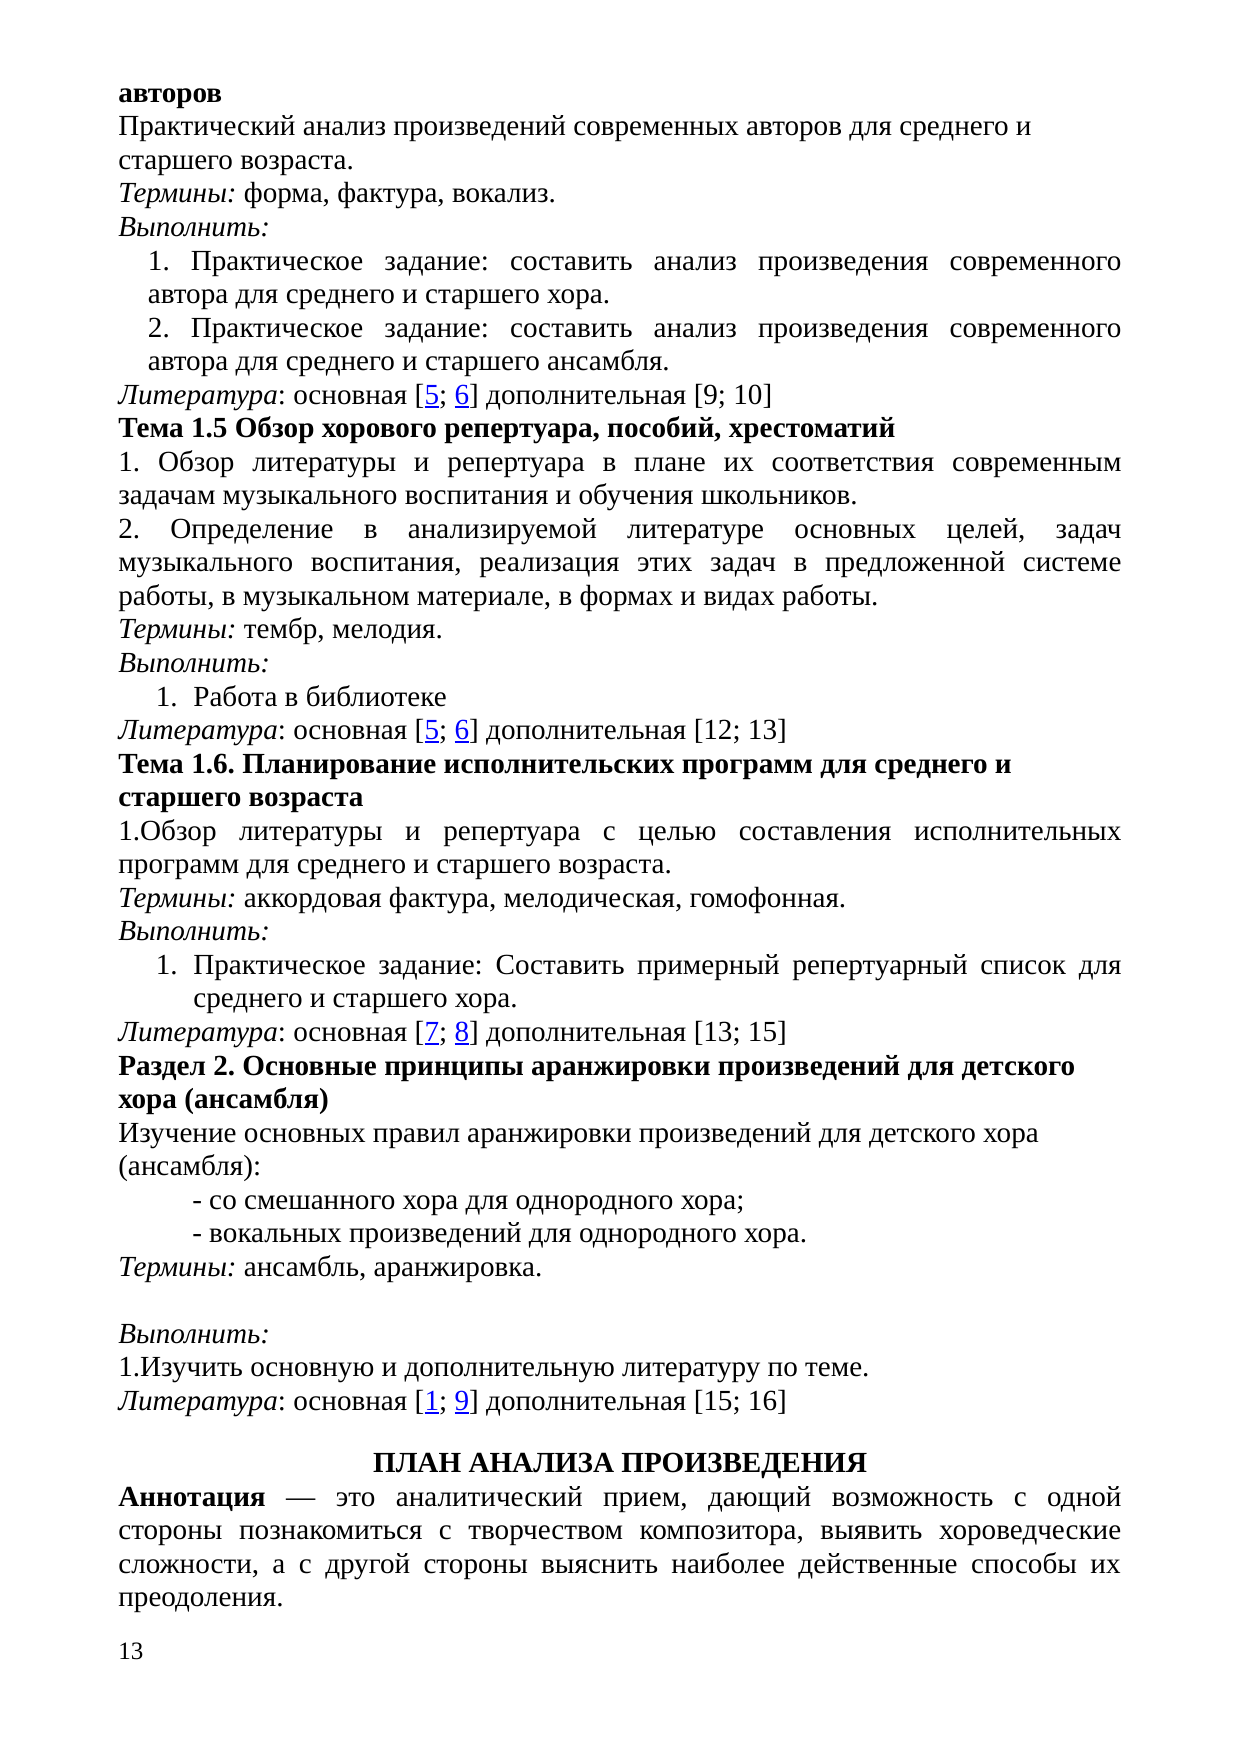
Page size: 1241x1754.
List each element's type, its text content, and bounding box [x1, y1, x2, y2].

text Литература: основная [1; 9] дополнительная [15; 16] [118, 1383, 1122, 1417]
text Выполнить: [118, 645, 1122, 679]
text Литература: основная [5; 6] дополнительная [9; 10] [118, 377, 1122, 410]
text ПЛАН АНАЛИЗА ПРОИЗВЕДЕНИЯ [118, 1445, 1122, 1479]
list Работа в библиотеке [156, 679, 1122, 712]
text Аннотация — это аналитический прием, дающий возможность с одной стороны познакомиться с творчеством композитора, выявить хороведческие сложности, а с другой стороны выяснить наиболее действенные способы их преодоления. [118, 1479, 1122, 1613]
text Тема 1.5 Обзор хорового репертуара, пособий, хрестоматий [118, 410, 1122, 444]
text Термины: аккордовая фактура, мелодическая, гомофонная. [118, 880, 1122, 913]
text Тема 1.6. Планирование исполнительских программ для среднего и старшего возраста [118, 746, 1122, 813]
text Литература: основная [5; 6] дополнительная [12; 13] [118, 712, 1122, 746]
text 1. Обзор литературы и репертуара в плане их соответствия современным задачам музыкального воспитания и обучения школьников. [118, 444, 1122, 511]
text Термины: тембр, мелодия. [118, 612, 1122, 645]
text 1.Изучить основную и дополнительную литературу по теме. [118, 1349, 1122, 1383]
text Выполнить: [118, 913, 1122, 947]
text 2. Определение в анализируемой литературе основных целей, задач музыкального воспитания, реализация этих задач в предложенной системе работы, в музыкальном материале, в формах и видах работы. [118, 511, 1122, 612]
text 2. Практическое задание: составить анализ произведения современного автора для среднего и старшего ансамбля. [148, 310, 1122, 377]
text Выполнить: [118, 209, 1122, 243]
text 1. Практическое задание: составить анализ произведения современного автора для среднего и старшего хора. [148, 243, 1122, 310]
text Термины: форма, фактура, вокализ. [118, 176, 1122, 209]
text 1.Обзор литературы и репертуара с целью составления исполнительных программ для среднего и старшего возраста. [118, 813, 1122, 880]
text Термины: ансамбль, аранжировка. [118, 1249, 1122, 1282]
text авторов [118, 75, 1122, 108]
text - со смешанного хора для однородного хора; [192, 1182, 1122, 1215]
text Литература: основная [7; 8] дополнительная [13; 15] [118, 1014, 1122, 1048]
text Практический анализ произведений современных авторов для среднего и старшего возраста. [118, 108, 1122, 176]
text Раздел 2. Основные принципы аранжировки произведений для детского хора (ансамбля) [118, 1048, 1122, 1115]
list Практическое задание: Составить примерный репертуарный список для среднего и старшего хора. [156, 947, 1122, 1014]
text Изучение основных правил аранжировки произведений для детского хора (ансамбля): [118, 1115, 1122, 1182]
text Выполнить: [118, 1316, 1122, 1349]
text - вокальных произведений для однородного хора. [192, 1215, 1122, 1249]
